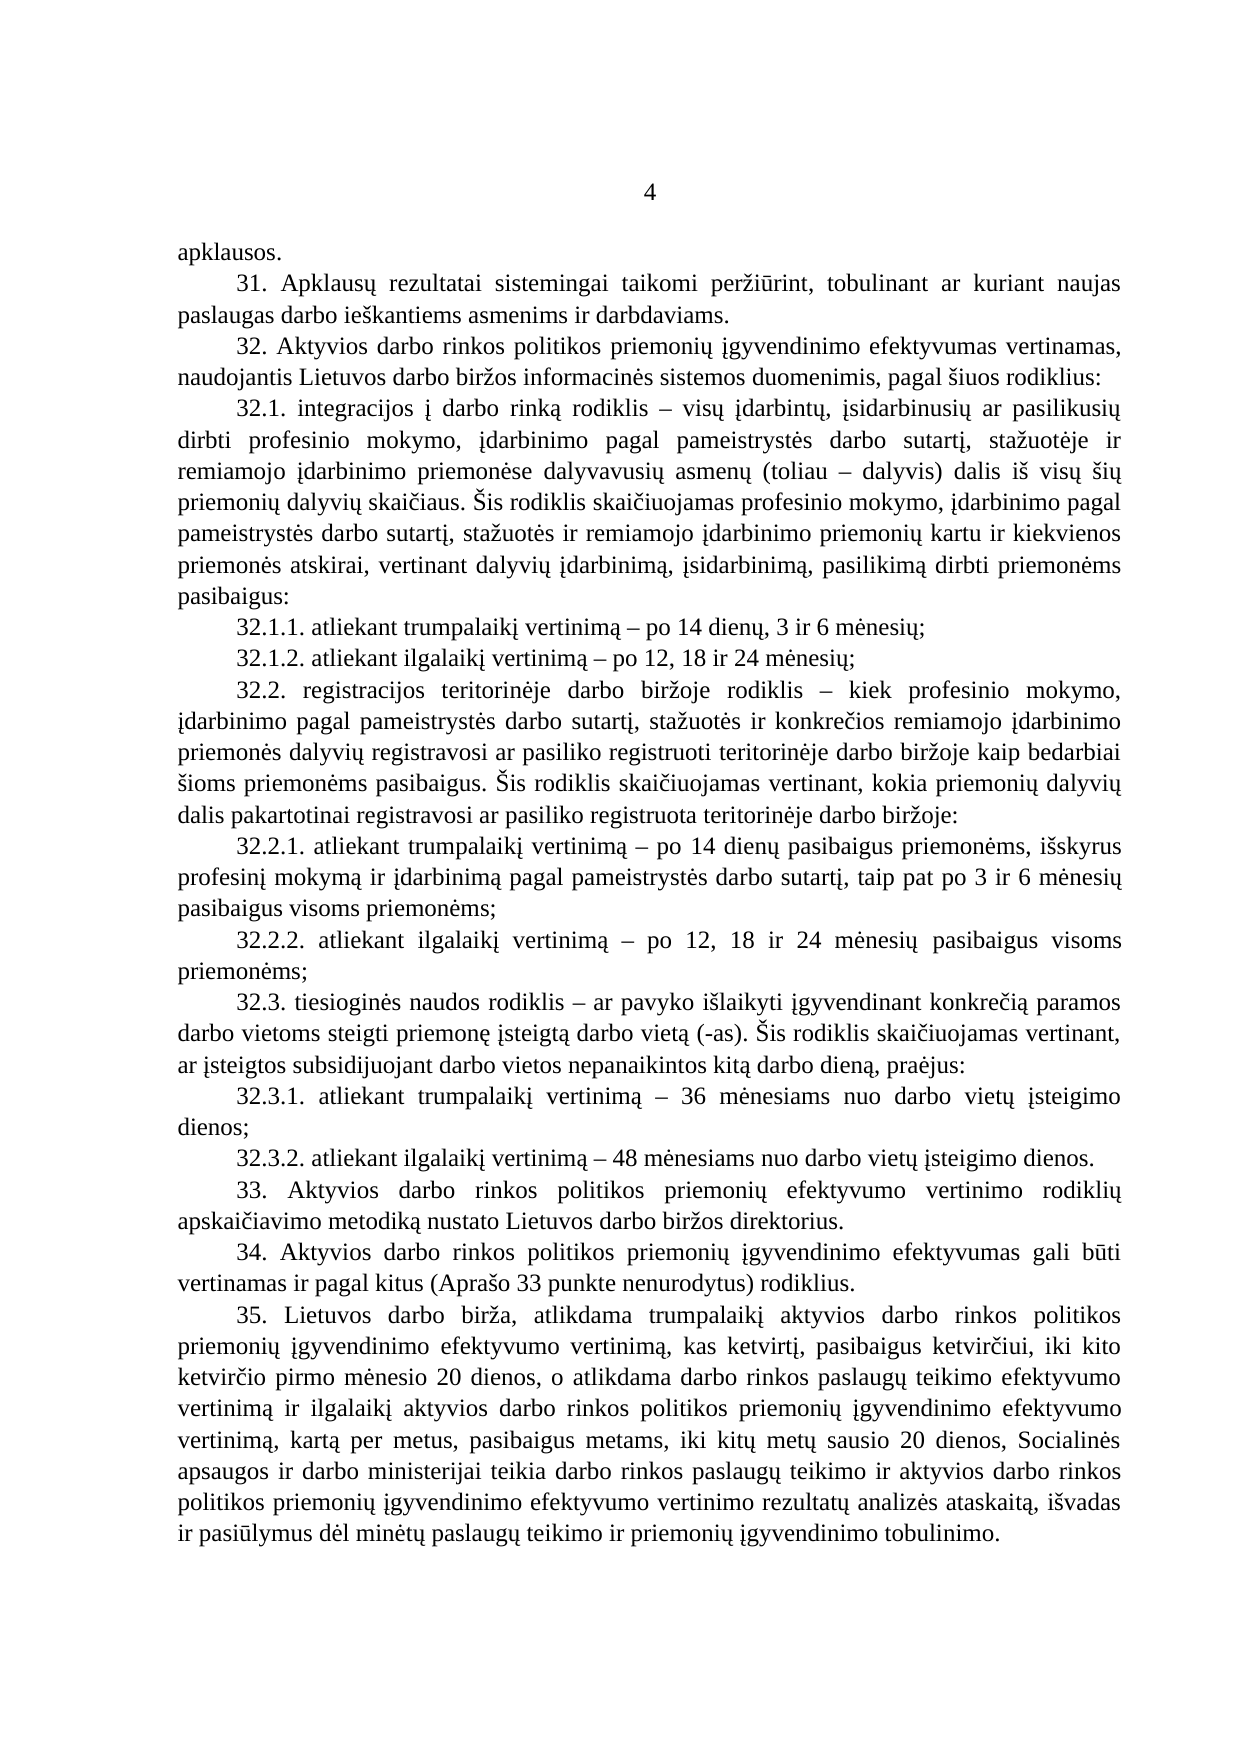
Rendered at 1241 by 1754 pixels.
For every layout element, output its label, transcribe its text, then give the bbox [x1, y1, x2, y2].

text 32.1. integracijos į darbo rinką rodiklis – visų įdarbintų, įsidarbinusių ar pasilikusių dirbti profesinio mokymo, įdarbinimo pagal pameistrystės darbo sutartį, stažuotėje ir remiamojo įdarbinimo priemonėse dalyvavusių asmenų (toliau – dalyvis) dalis iš visų šių priemonių dalyvių skaičiaus. Šis rodiklis skaičiuojamas profesinio mokymo, įdarbinimo pagal pameistrystės darbo sutartį, stažuotės ir remiamojo įdarbinimo priemonių kartu ir kiekvienos priemonės atskirai, vertinant dalyvių įdarbinimą, įsidarbinimą, pasilikimą dirbti priemonėms pasibaigus: [177, 391, 1122, 610]
text 32.1.1. atliekant trumpalaikį vertinimą – po 14 dienų, 3 ir 6 mėnesių; [177, 610, 1122, 641]
text 33. Aktyvios darbo rinkos politikos priemonių efektyvumo vertinimo rodiklių apskaičiavimo metodiką nustato Lietuvos darbo biržos direktorius. [177, 1172, 1122, 1235]
text 32.2. registracijos teritorinėje darbo biržoje rodiklis – kiek profesinio mokymo, įdarbinimo pagal pameistrystės darbo sutartį, stažuotės ir konkrečios remiamojo įdarbinimo priemonės dalyvių registravosi ar pasiliko registruoti teritorinėje darbo biržoje kaip bedarbiai šioms priemonėms pasibaigus. Šis rodiklis skaičiuojamas vertinant, kokia priemonių dalyvių dalis pakartotinai registravosi ar pasiliko registruota teritorinėje darbo biržoje: [177, 672, 1122, 828]
text 34. Aktyvios darbo rinkos politikos priemonių įgyvendinimo efektyvumas gali būti vertinamas ir pagal kitus (Aprašo 33 punkte nenurodytus) rodiklius. [177, 1235, 1122, 1297]
text 32.1.2. atliekant ilgalaikį vertinimą – po 12, 18 ir 24 mėnesių; [177, 641, 1122, 672]
text 32.2.1. atliekant trumpalaikį vertinimą – po 14 dienų pasibaigus priemonėms, išskyrus profesinį mokymą ir įdarbinimą pagal pameistrystės darbo sutartį, taip pat po 3 ir 6 mėnesių pasibaigus visoms priemonėms; [177, 828, 1122, 922]
text 32.3.1. atliekant trumpalaikį vertinimą – 36 mėnesiams nuo darbo vietų įsteigimo dienos; [177, 1078, 1122, 1141]
text 31. Apklausų rezultatai sistemingai taikomi peržiūrint, tobulinant ar kuriant naujas paslaugas darbo ieškantiems asmenims ir darbdaviams. [177, 266, 1122, 328]
text 32.3.2. atliekant ilgalaikį vertinimą – 48 mėnesiams nuo darbo vietų įsteigimo dienos. [177, 1141, 1122, 1172]
text 32.3. tiesioginės naudos rodiklis – ar pavyko išlaikyti įgyvendinant konkrečią paramos darbo vietoms steigti priemonę įsteigtą darbo vietą (-as). Šis rodiklis skaičiuojamas vertinant, ar įsteigtos subsidijuojant darbo vietos nepanaikintos kitą darbo dieną, praėjus: [177, 985, 1122, 1078]
text apklausos. [177, 235, 1122, 266]
text 32. Aktyvios darbo rinkos politikos priemonių įgyvendinimo efektyvumas vertinamas, naudojantis Lietuvos darbo biržos informacinės sistemos duomenimis, pagal šiuos rodiklius: [177, 328, 1122, 391]
text 32.2.2. atliekant ilgalaikį vertinimą – po 12, 18 ir 24 mėnesių pasibaigus visoms priemonėms; [177, 922, 1122, 985]
text 35. Lietuvos darbo birža, atlikdama trumpalaikį aktyvios darbo rinkos politikos priemonių įgyvendinimo efektyvumo vertinimą, kas ketvirtį, pasibaigus ketvirčiui, iki kito ketvirčio pirmo mėnesio 20 dienos, o atlikdama darbo rinkos paslaugų teikimo efektyvumo vertinimą ir ilgalaikį aktyvios darbo rinkos politikos priemonių įgyvendinimo efektyvumo vertinimą, kartą per metus, pasibaigus metams, iki kitų metų sausio 20 dienos, Socialinės apsaugos ir darbo ministerijai teikia darbo rinkos paslaugų teikimo ir aktyvios darbo rinkos politikos priemonių įgyvendinimo efektyvumo vertinimo rezultatų analizės ataskaitą, išvadas ir pasiūlymus dėl minėtų paslaugų teikimo ir priemonių įgyvendinimo tobulinimo. [177, 1297, 1122, 1547]
